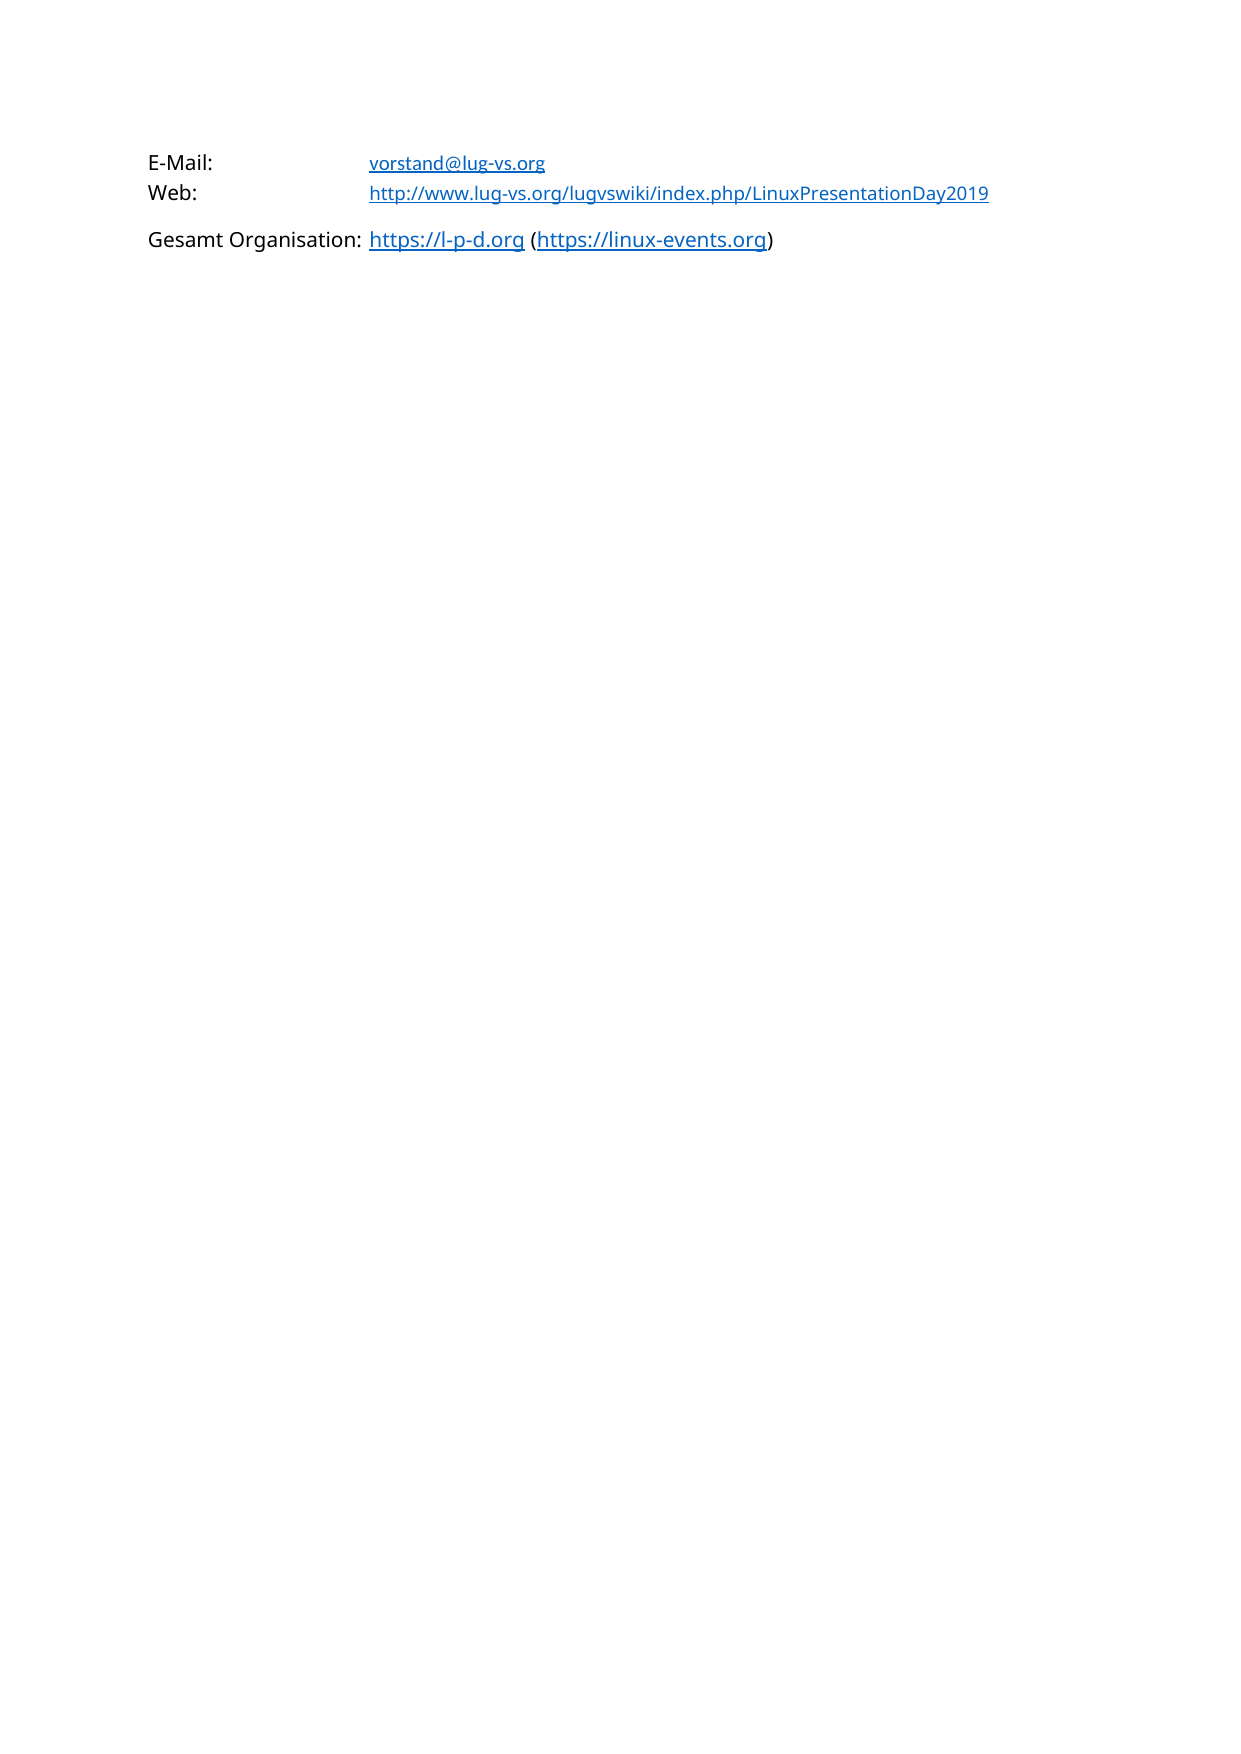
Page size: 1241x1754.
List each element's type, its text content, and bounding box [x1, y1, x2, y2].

text Gesamt Organisation: https://l-p-d.org (https://linux-events.org) [148, 225, 1093, 253]
text E-Mail: vorstand@lug-vs.org Web: http://www.lug-vs.org/lugvswiki/index.php/LinuxPresentationDay2019 [148, 148, 1093, 206]
